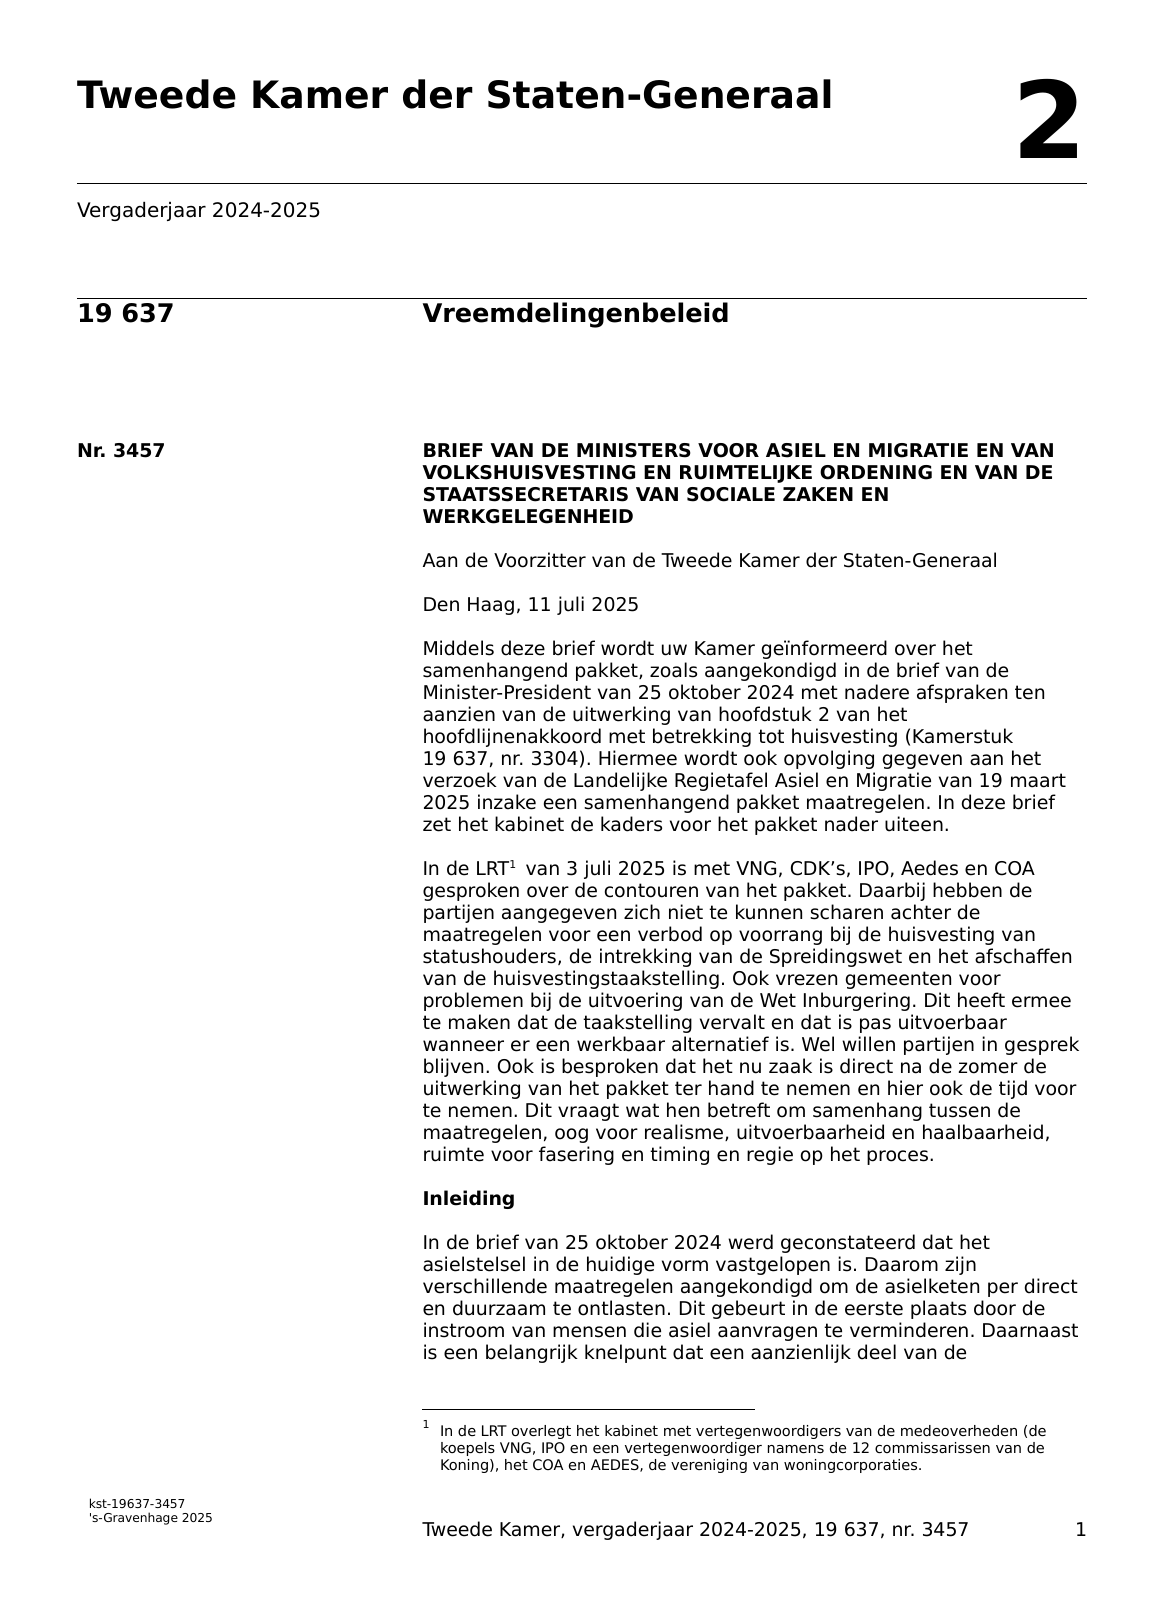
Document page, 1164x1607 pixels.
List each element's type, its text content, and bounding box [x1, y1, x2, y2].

subtitle Inleiding [422, 1188, 1087, 1210]
text Den Haag, 11 juli 2025 [422, 594, 1087, 616]
text Middels deze brief wordt uw Kamer geïnformeerd over het samenhangend pakket, zoals aangekondigd in de brief van de Minister-President van 25 oktober 2024 met nadere afspraken ten aanzien van de uitwerking van hoofdstuk 2 van het hoofdlijnenakkoord met betrekking tot huisvesting (Kamerstuk 19 637, nr. 3304). Hiermee wordt ook opvolging gegeven aan het verzoek van de Landelijke Regietafel Asiel en Migratie van 19 maart 2025 inzake een samenhangend pakket maatregelen. In deze brief zet het kabinet de kaders voor het pakket nader uiteen. [422, 638, 1087, 836]
table_header Tweede Kamer der Staten-Generaal [77, 59, 886, 183]
table_cell Vergaderjaar 2024-2025 [77, 184, 1087, 298]
text 's-Gravenhage 2025 [88, 1511, 323, 1525]
subtitle Nr. 3457 BRIEF VAN DE MINISTERS VOOR ASIEL EN MIGRATIE EN VAN VOLKSHUISVESTING EN RUIMTELIJKE ORDENING EN VAN DE STAATSSECRETARIS VAN SOCIALE ZAKEN EN WERKGELEGENHEID [77, 440, 1087, 528]
text Aan de Voorzitter van de Tweede Kamer der Staten-Generaal [422, 550, 1087, 572]
text In de LRT van 3 juli 2025 is met VNG, CDK’s, IPO, Aedes en COA gesproken over de contouren van het pakket. Daarbij hebben de partijen aangegeven zich niet te kunnen scharen achter de maatregelen voor een verbod op voorrang bij de huisvesting van statushouders, de intrekking van de Spreidingswet en het afschaffen van de huisvestingstaakstelling. Ook vrezen gemeenten voor problemen bij de uitvoering van de Wet Inburgering. Dit heeft ermee te maken dat de taakstelling vervalt en dat is pas uitvoerbaar wanneer er een werkbaar alternatief is. Wel willen partijen in gesprek blijven. Ook is besproken dat het nu zaak is direct na de zomer de uitwerking van het pakket ter hand te nemen en hier ook de tijd voor te nemen. Dit vraagt wat hen betreft om samenhang tussen de maatregelen, oog voor realisme, uitvoerbaarheid en haalbaarheid, ruimte voor fasering en timing en regie op het proces. [422, 858, 1087, 1166]
text In de LRT overlegt het kabinet met vertegenwoordigers van de medeoverheden (de koepels VNG, IPO en een vertegenwoordiger namens de 12 commissarissen van de Koning), het COA en AEDES, de vereniging van woningcorporaties. [422, 1418, 1087, 1474]
subtitle 19 637 Vreemdelingenbeleid [77, 299, 1087, 329]
text kst-19637-3457 [88, 1497, 323, 1511]
table_header 2 [886, 59, 1087, 183]
text In de brief van 25 oktober 2024 werd geconstateerd dat het asielstelsel in de huidige vorm vastgelopen is. Daarom zijn verschillende maatregelen aangekondigd om de asielketen per direct en duurzaam te ontlasten. Dit gebeurt in de eerste plaats door de instroom van mensen die asiel aanvragen te verminderen. Daarnaast is een belangrijk knelpunt dat een aanzienlijk deel van de [422, 1232, 1087, 1364]
